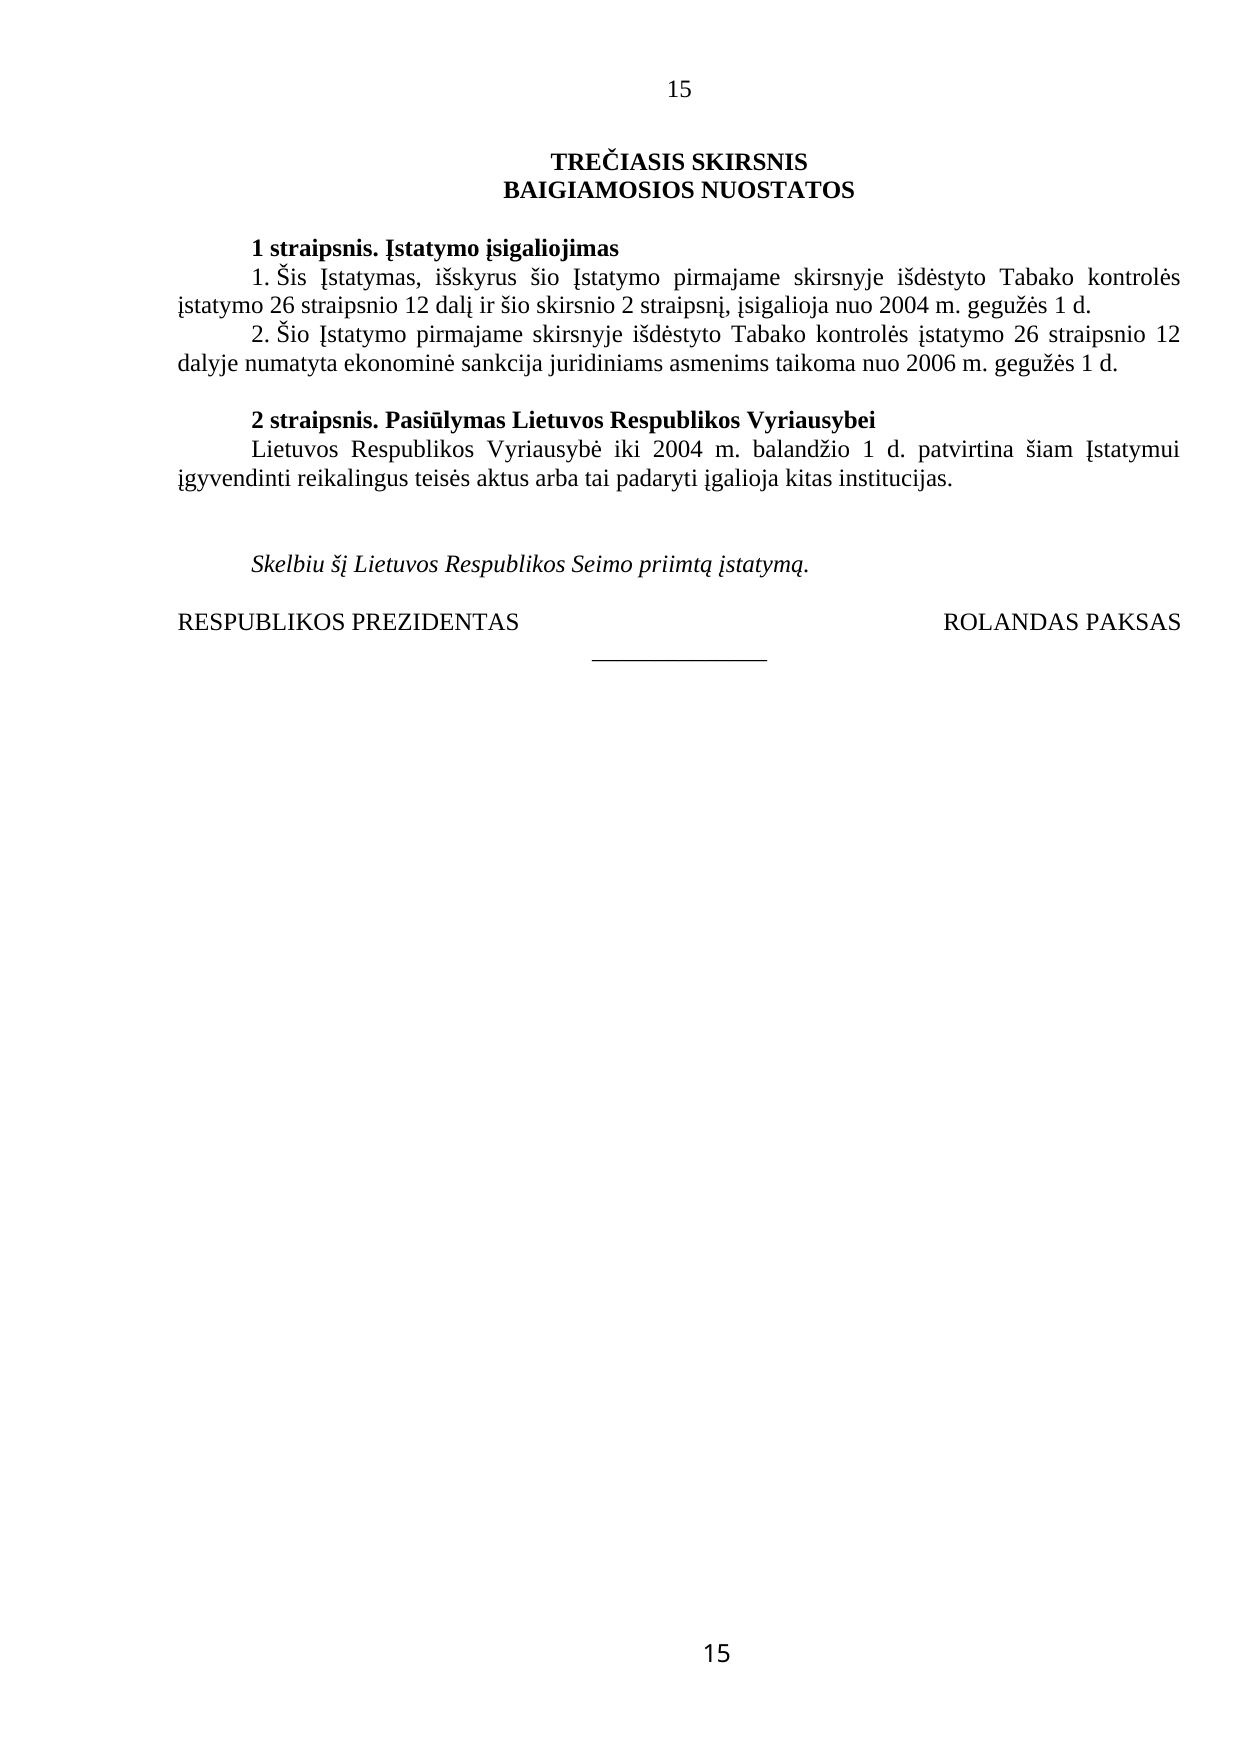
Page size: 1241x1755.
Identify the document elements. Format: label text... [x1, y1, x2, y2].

text 2. Šio Įstatymo pirmajame skirsnyje išdėstyto Tabako kontrolės įstatymo 26 straipsnio 12 dalyje numatyta ekonominė sankcija juridiniams asmenims taikoma nuo 2006 m. gegužės 1 d. [177, 319, 1181, 377]
text Skelbiu šį Lietuvos Respublikos Seimo priimtą įstatymą. [177, 549, 1181, 578]
text BAIGIAMOSIOS NUOSTATOS [177, 176, 1181, 204]
text ______________ [177, 636, 1181, 664]
text 2 straipsnis. Pasiūlymas Lietuvos Respublikos Vyriausybei [177, 406, 1181, 434]
text TREČIASIS SKIRSNIS [177, 147, 1181, 176]
text 1 straipsnis. Įstatymo įsigaliojimas [177, 233, 1181, 262]
text Lietuvos Respublikos Vyriausybė iki 2004 m. balandžio 1 d. patvirtina šiam Įstatymui įgyvendinti reikalingus teisės aktus arba tai padaryti įgalioja kitas institucijas. [177, 434, 1181, 492]
text RESPUBLIKOS PREZIDENTAS ROLANDAS PAKSAS [177, 607, 1181, 636]
text 1. Šis Įstatymas, išskyrus šio Įstatymo pirmajame skirsnyje išdėstyto Tabako kontrolės įstatymo 26 straipsnio 12 dalį ir šio skirsnio 2 straipsnį, įsigalioja nuo 2004 m. gegužės 1 d. [177, 262, 1181, 319]
